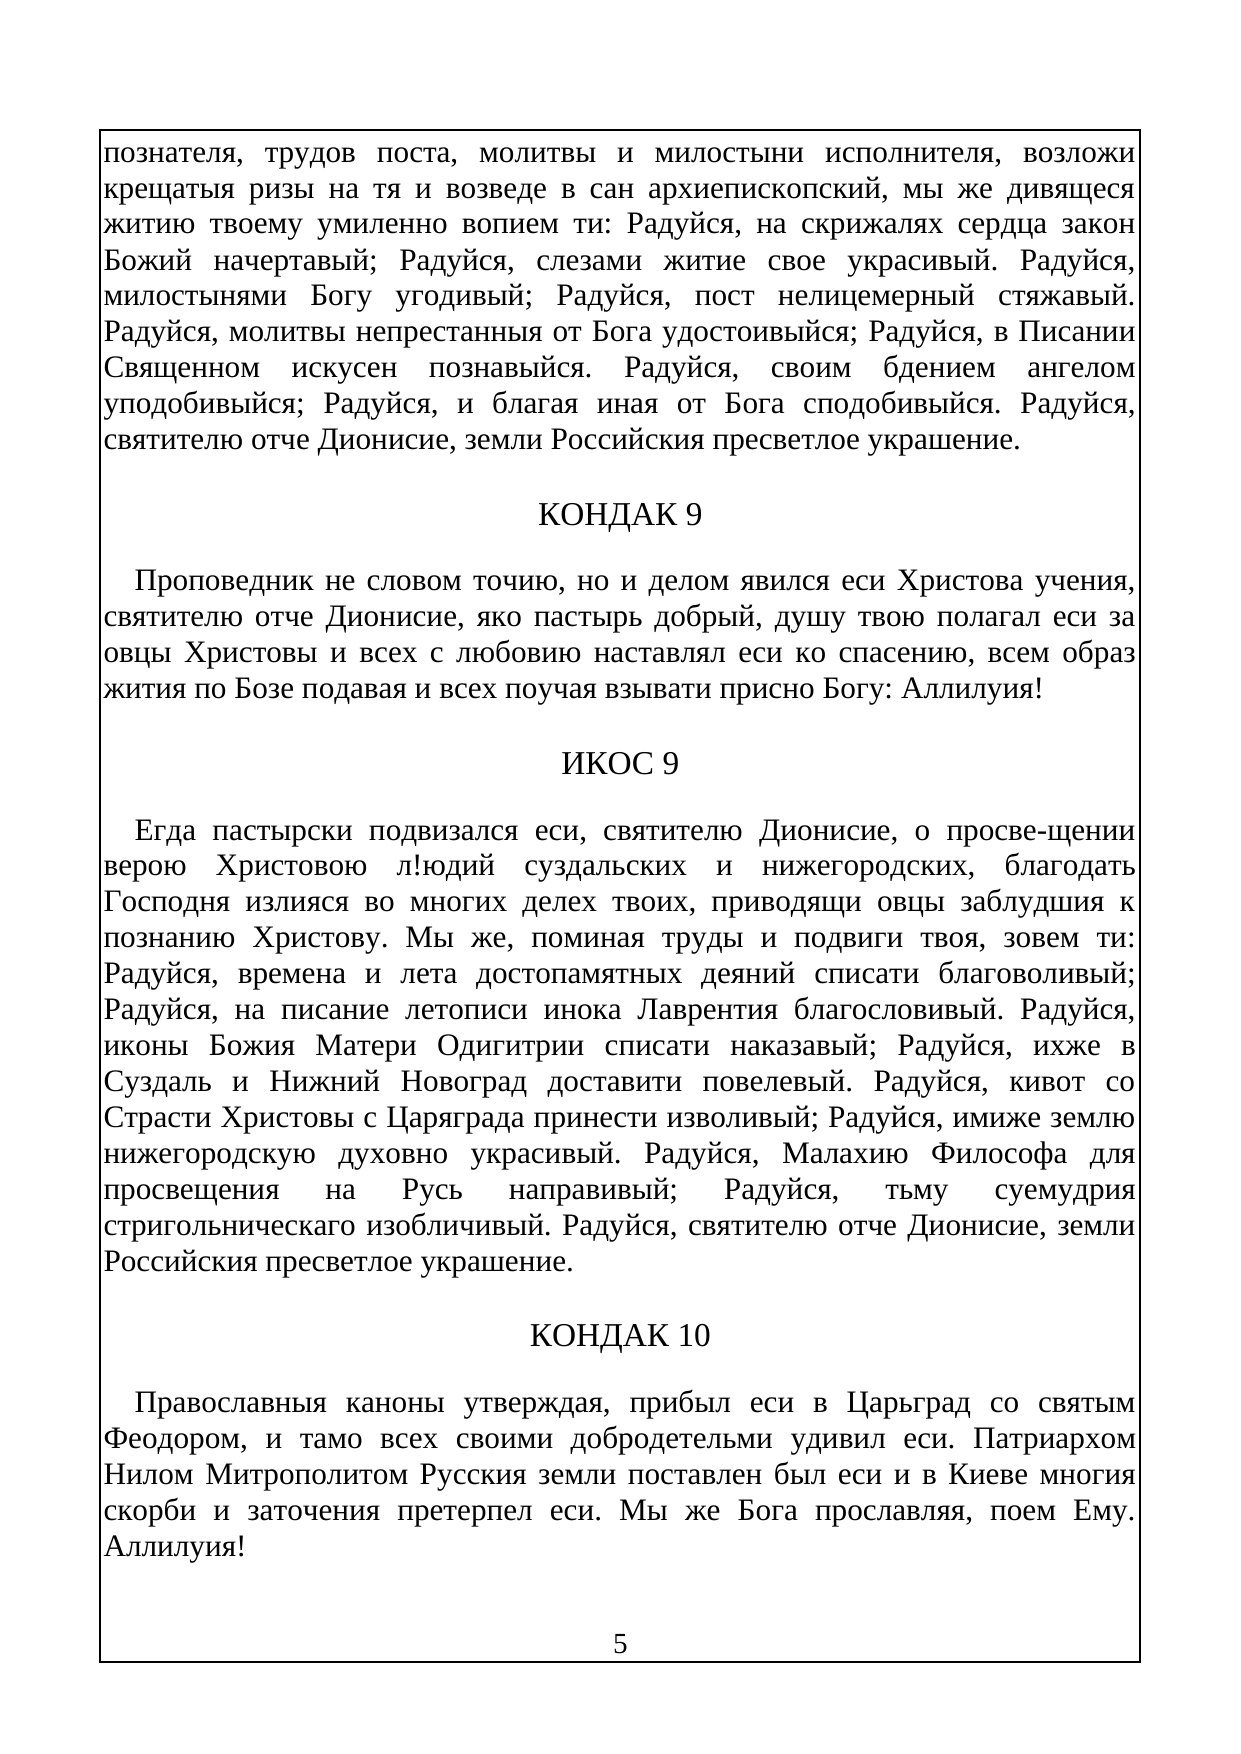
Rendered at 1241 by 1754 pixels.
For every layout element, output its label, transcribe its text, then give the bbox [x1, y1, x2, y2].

subtitle КОНДАК 10 [103, 1315, 1137, 1354]
subtitle ИКОС 9 [103, 743, 1137, 781]
text Проповедник не словом точию, но и делом явился еси Христова учения, святителю отче Дионисие, яко пастырь добрый, душу твою полагал еси за овцы Христовы и всех с любовию наставлял еси ко спасению, всем образ жития по Бозе подавая и всех поучая взывати присно Богу: Аллилуия! [103, 562, 1137, 705]
text познателя, трудов поста, молитвы и милостыни исполнителя, возложи крещатыя ризы на тя и возведе в сан архиепископский, мы же дивящеся житию твоему умиленно вопием ти: Радуйся, на скрижалях сердца закон Божий начертавый; Радуйся, слезами житие свое украсивый. Радуйся, милостынями Богу угодивый; Радуйся, пост нелицемерный стяжавый. Радуйся, молитвы непрестанныя от Бога удостоивыйся; Радуйся, в Писании Священном искусен познавыйся. Радуйся, своим бдением ангелом уподобивыйся; Радуйся, и благая иная от Бога сподобивыйся. Радуйся, святителю отче Дионисие, земли Российския пресветлое украшение. [103, 133, 1137, 456]
text Егда пастырски подвизался еси, святителю Дионисие, о просве-щении верою Христовою л!юдий суздальских и нижегородских, благодать Господня излияся во многих делех твоих, приводящи овцы заблудшия к познанию Христову. Мы же, поминая труды и подвиги твоя, зовем ти: Радуйся, времена и лета достопамятных деяний списати благоволивый; Радуйся, на писание летописи инока Лаврентия благословивый. Радуйся, иконы Божия Матери Одигитрии списати наказавый; Радуйся, ихже в Суздаль и Нижний Новоград доставити повелевый. Радуйся, кивот со Страсти Христовы с Царяграда принести изволивый; Радуйся, имиже землю нижегородскую духовно украсивый. Радуйся, Малахию Философа для просвещения на Русь направивый; Радуйся, тьму суемудрия стригольническаго изобличивый. Радуйся, святителю отче Дионисие, земли Российския пресветлое украшение. [103, 811, 1137, 1278]
subtitle КОНДАК 9 [103, 494, 1137, 532]
text Православныя каноны утверждая, прибыл еси в Царьград со святым Феодором, и тамо всех своими добродетельми удивил еси. Патриархом Нилом Митрополитом Русския земли поставлен был еси и в Киеве многия скорби и заточения претерпел еси. Мы же Бога прославляя, поем Ему. Аллилуия! [103, 1383, 1137, 1563]
